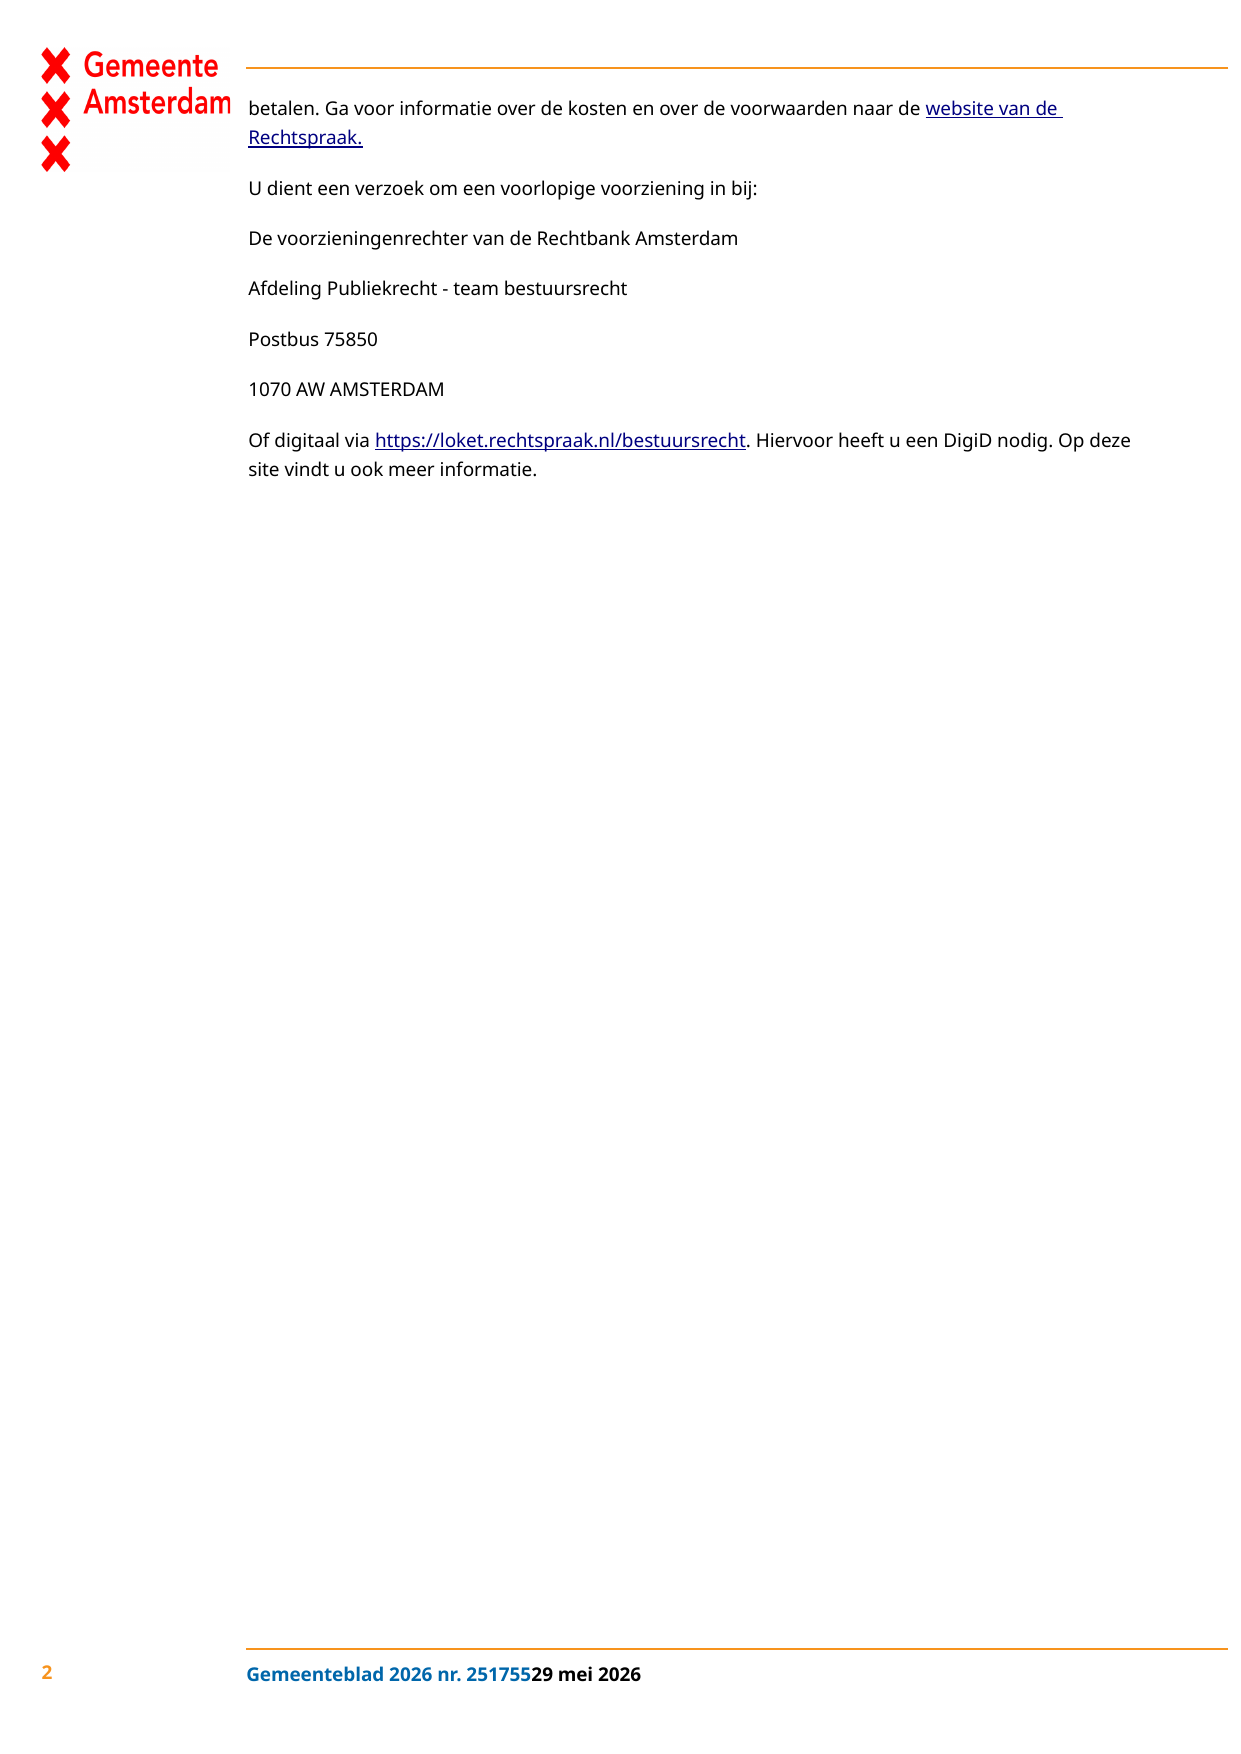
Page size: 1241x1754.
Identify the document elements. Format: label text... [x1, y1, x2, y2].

text U dient een verzoek om een voorlopige voorziening in bij: [248, 175, 1152, 201]
text Afdeling Publiekrecht - team bestuursrecht [248, 276, 1152, 301]
text Postbus 75850 [248, 326, 1152, 352]
picture [41, 47, 231, 172]
text De voorzieningenrechter van de Rechtbank Amsterdam [248, 225, 1152, 251]
text betalen. Ga voor informatie over de kosten en over de voorwaarden naar de website van de Rechtspraak. [248, 95, 1152, 150]
text Of digitaal via https://loket.rechtspraak.nl/bestuursrecht. Hiervoor heeft u een DigiD nodig. Op deze site vindt u ook meer informatie. [248, 427, 1152, 482]
text 1070 AW AMSTERDAM [248, 376, 1152, 402]
